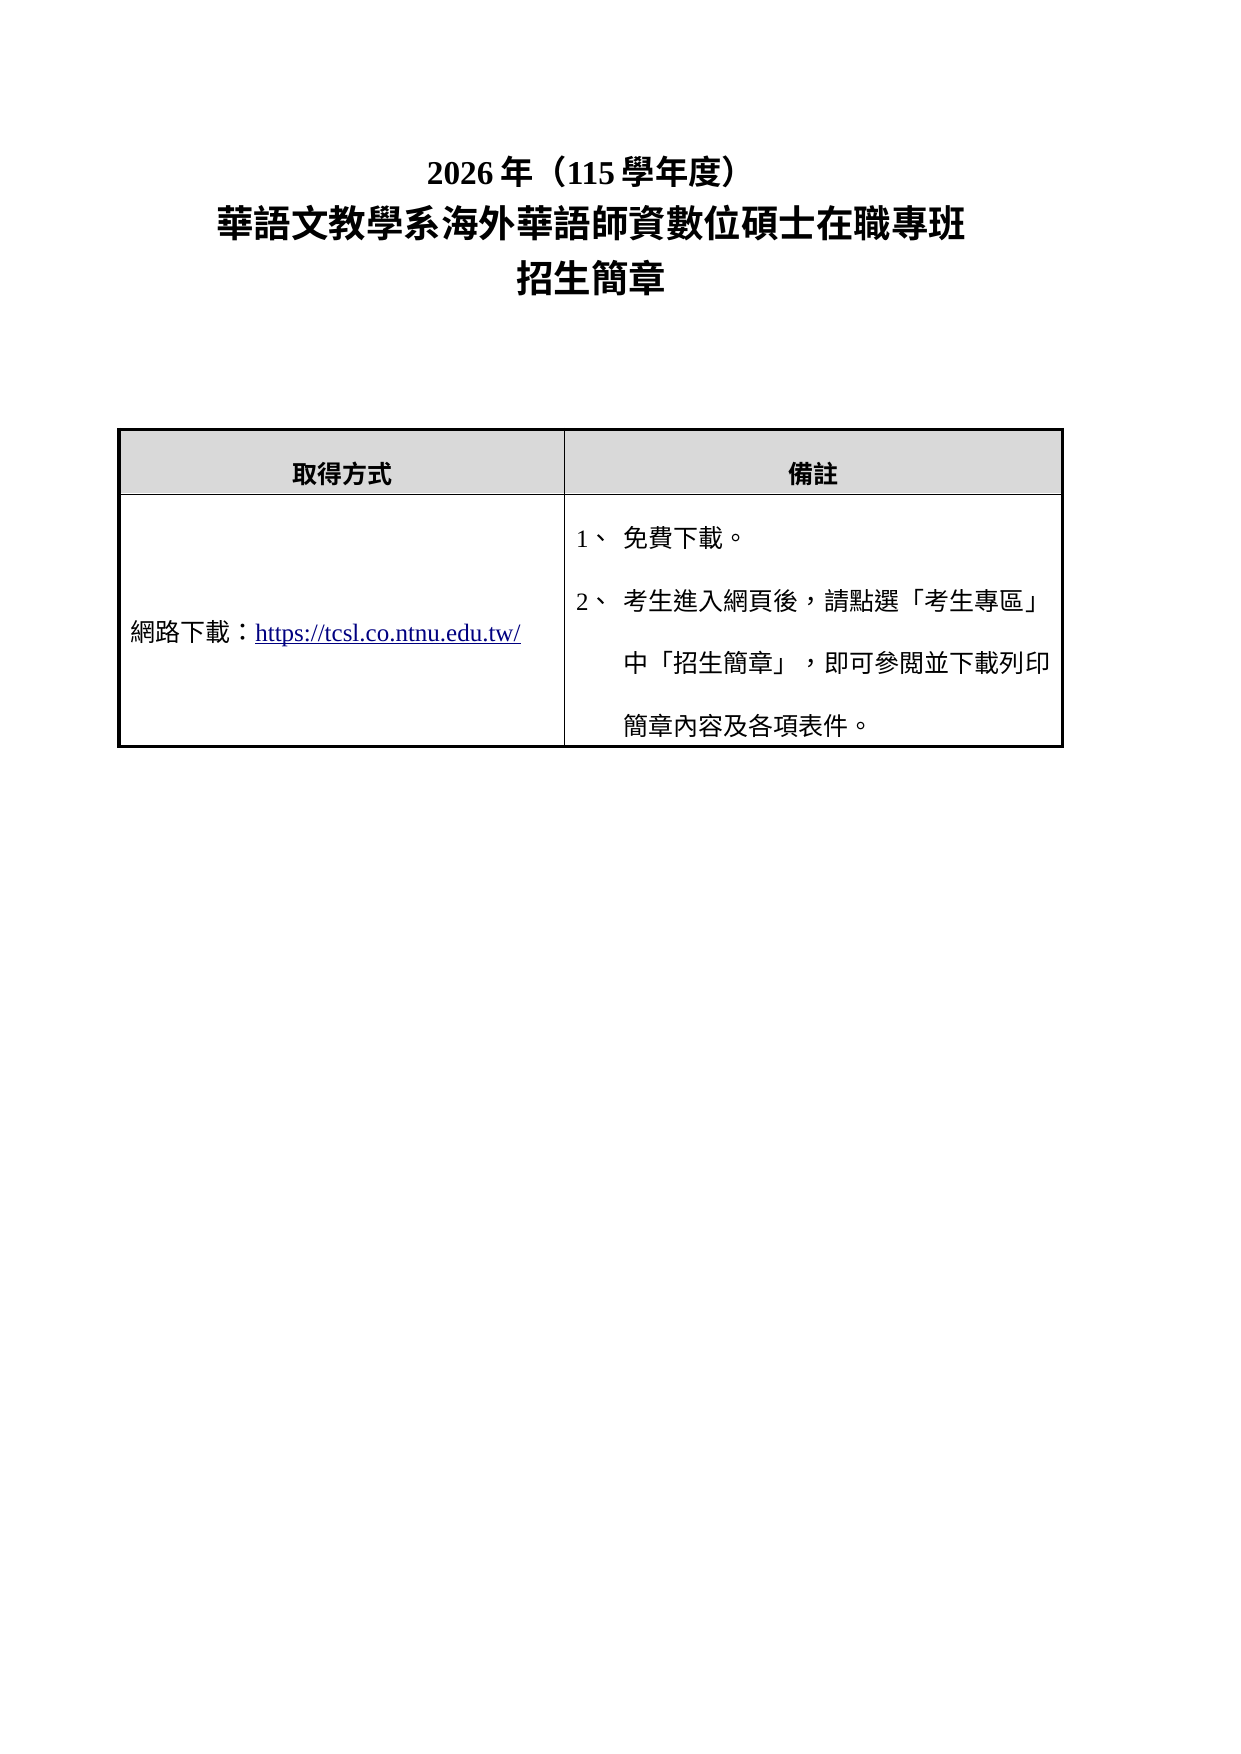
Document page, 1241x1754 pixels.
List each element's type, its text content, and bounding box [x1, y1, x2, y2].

text 2026年（115學年度） [103, 146, 1078, 194]
table_cell 網路下載：https://tcsl.co.ntnu.edu.tw/ [121, 495, 564, 745]
table_header 備註 [565, 431, 1061, 493]
table_cell 免費下載。 考生進入網頁後，請點選「考生專區」中「招生簡章」，即可參閲並下載列印簡章內容及各項表件。 [565, 495, 1061, 745]
text 招生簡章 [103, 249, 1078, 303]
table_header 取得方式 [121, 431, 564, 493]
text 華語文教學系海外華語師資數位碩士在職專班 [103, 194, 1078, 249]
